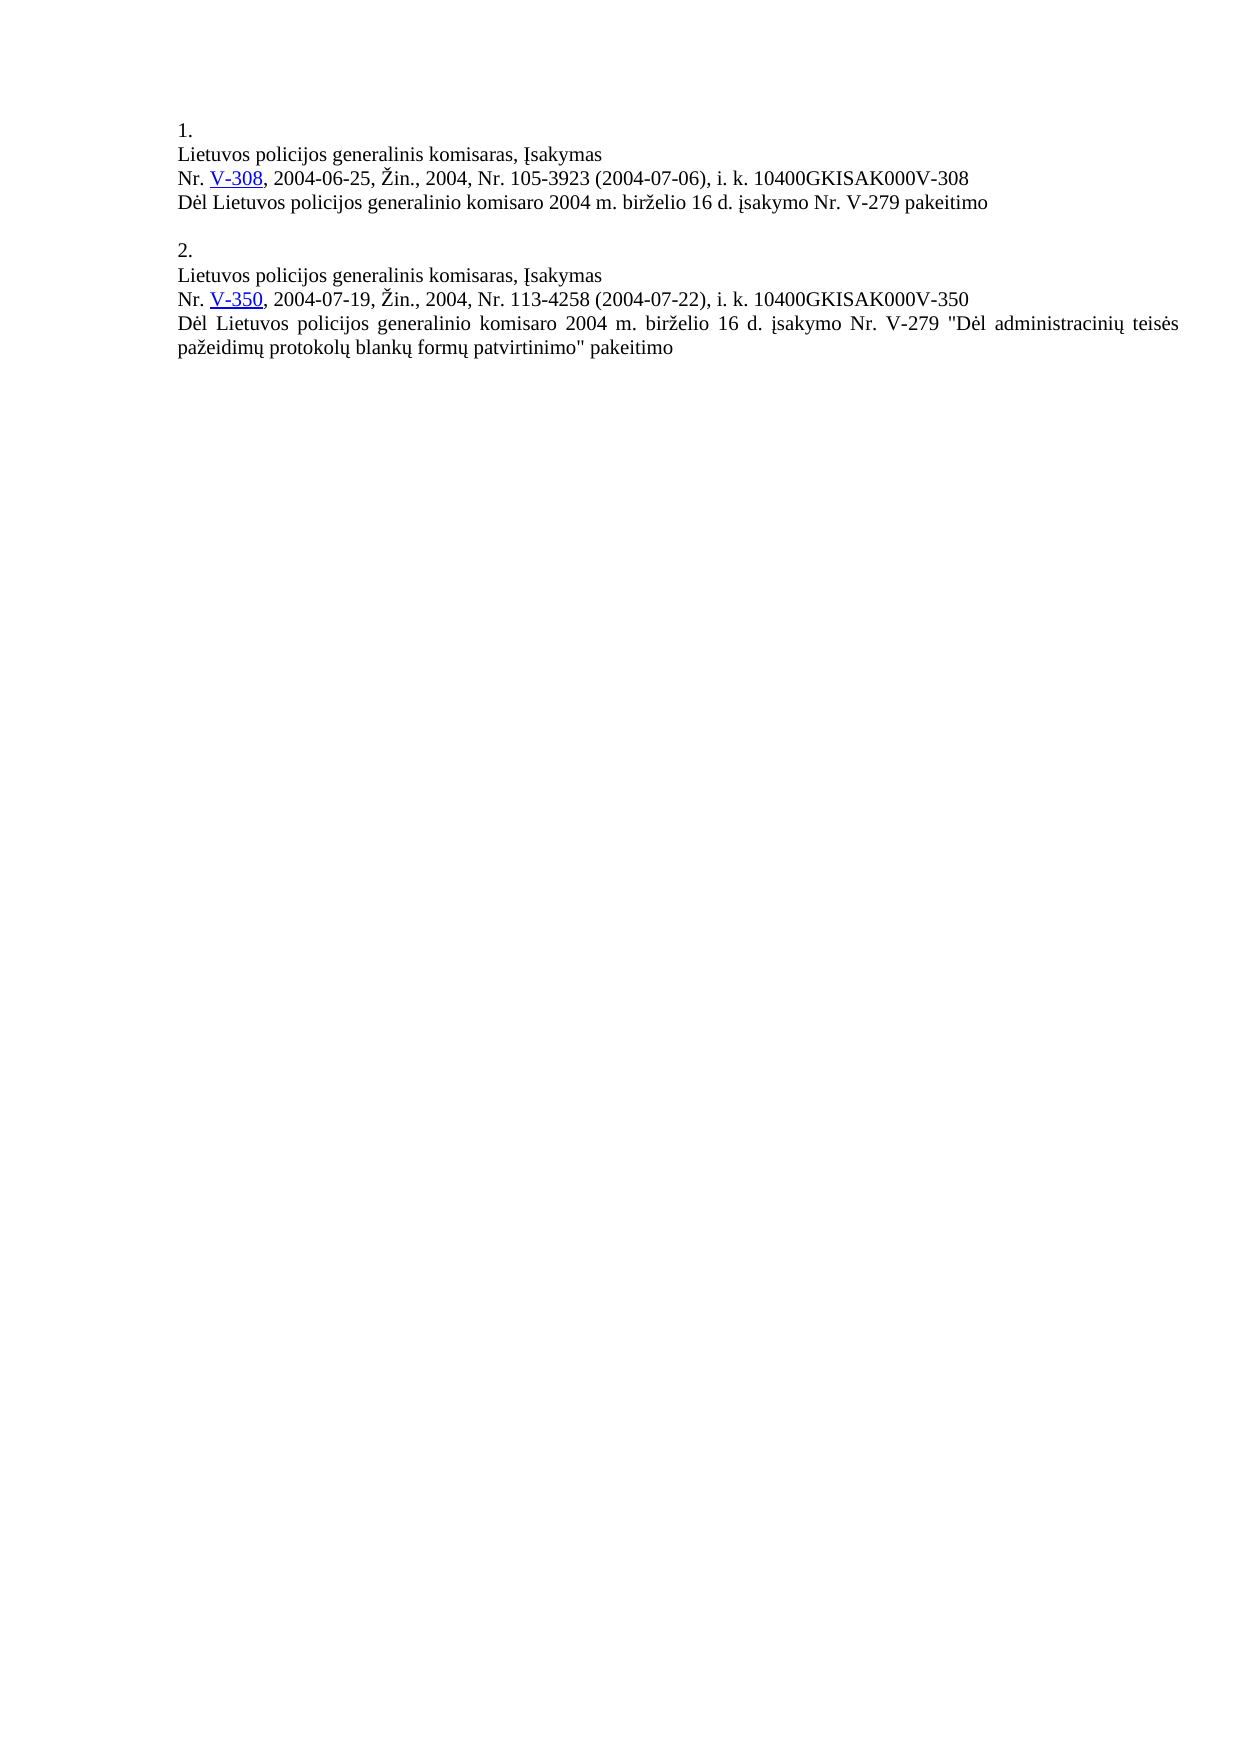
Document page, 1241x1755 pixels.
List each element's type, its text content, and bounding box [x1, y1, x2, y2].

text Dėl Lietuvos policijos generalinio komisaro 2004 m. birželio 16 d. įsakymo Nr. V-279 pakeitimo [177, 190, 1181, 214]
text Lietuvos policijos generalinis komisaras, Įsakymas [177, 142, 1181, 166]
text Dėl Lietuvos policijos generalinio komisaro 2004 m. birželio 16 d. įsakymo Nr. V-279 "Dėl administracinių teisės pažeidimų protokolų blankų formų patvirtinimo" pakeitimo [177, 311, 1181, 359]
text Lietuvos policijos generalinis komisaras, Įsakymas [177, 262, 1181, 287]
text 1. [177, 118, 1181, 142]
text 2. [177, 238, 1181, 262]
text Nr. V-308, 2004-06-25, Žin., 2004, Nr. 105-3923 (2004-07-06), i. k. 10400GKISAK000V-308 [177, 166, 1181, 190]
text Nr. V-350, 2004-07-19, Žin., 2004, Nr. 113-4258 (2004-07-22), i. k. 10400GKISAK000V-350 [177, 287, 1181, 311]
